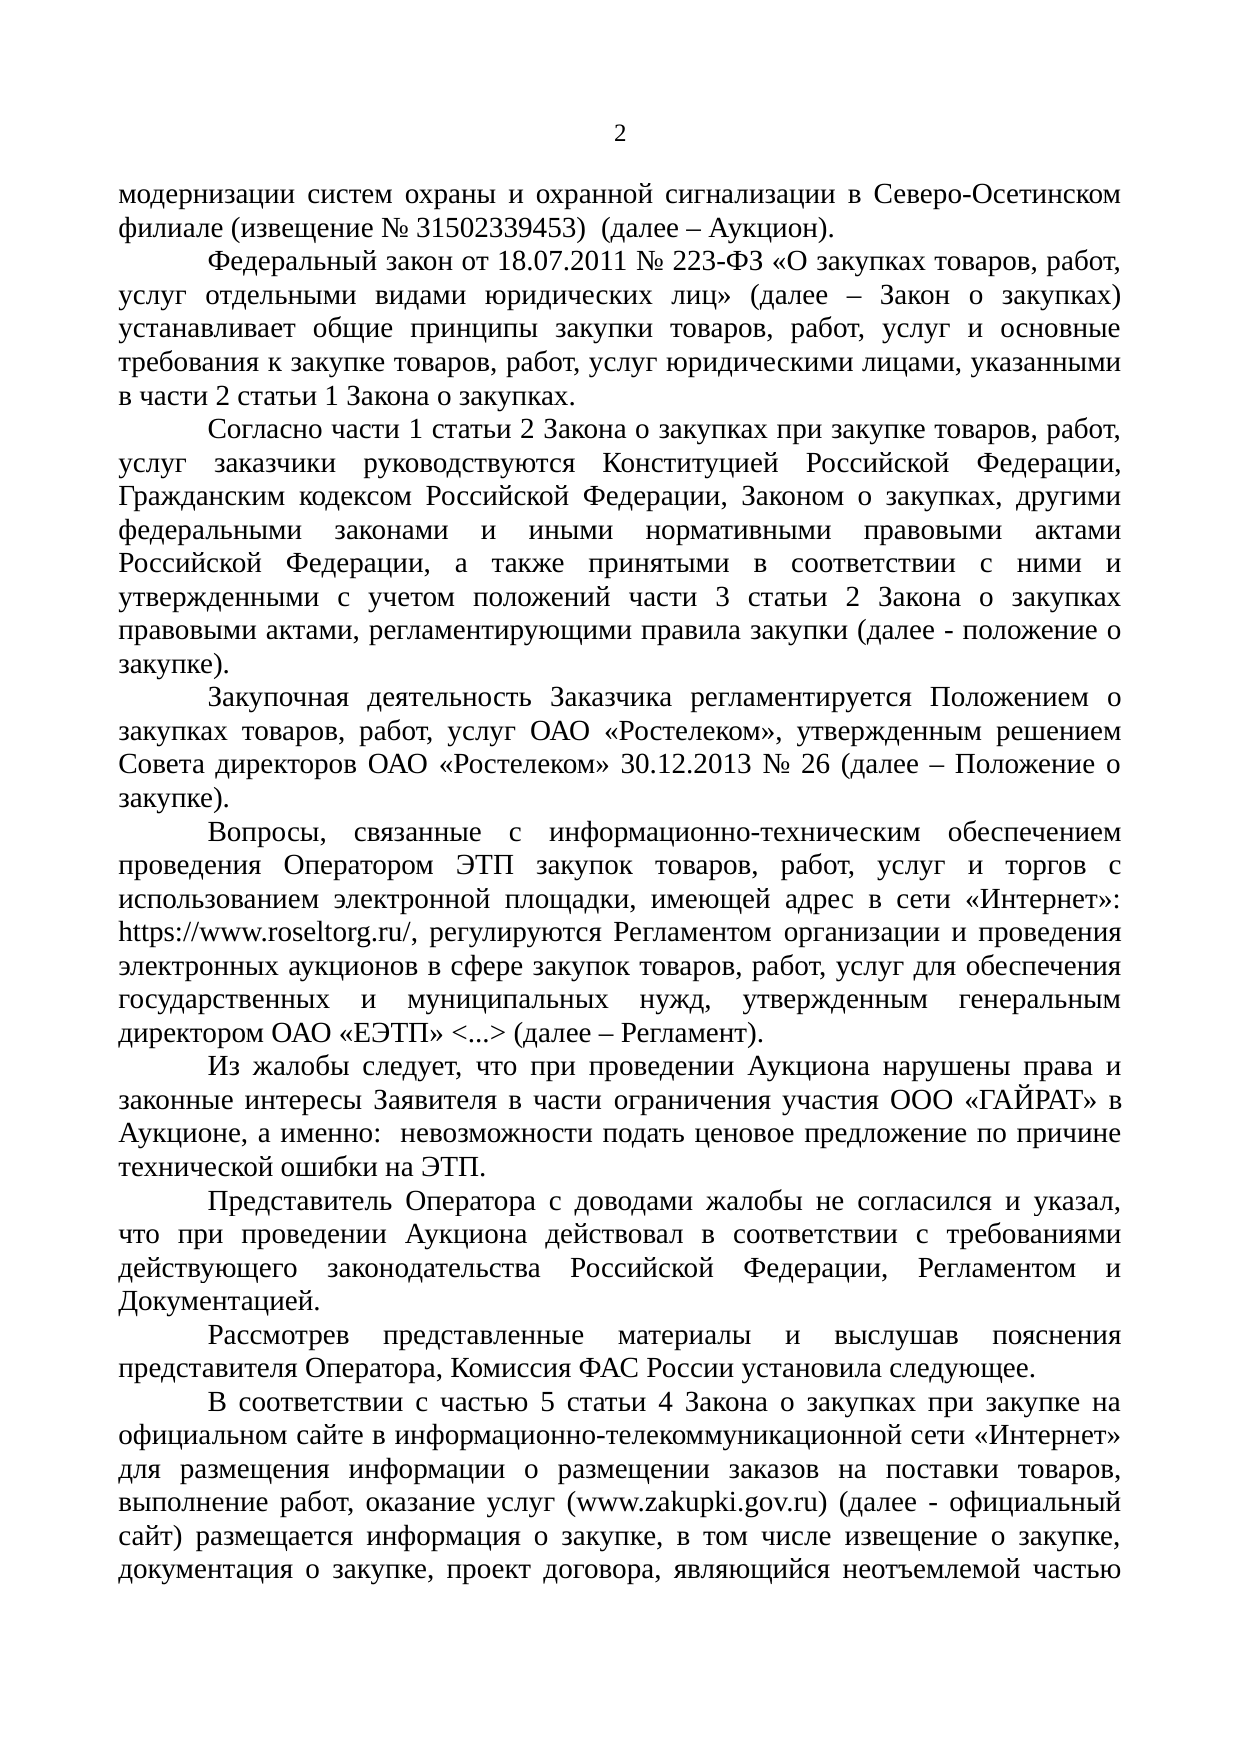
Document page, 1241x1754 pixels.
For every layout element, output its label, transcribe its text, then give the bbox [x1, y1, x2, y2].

text В соответствии с частью 5 статьи 4 Закона о закупках при закупке на официальном сайте в информационно-телекоммуникационной сети «Интернет» для размещения информации о размещении заказов на поставки товаров, выполнение работ, оказание услуг (www.zakupki.gov.ru) (далее - официальный сайт) размещается информация о закупке, в том числе извещение о закупке, документация о закупке, проект договора, являющийся неотъемлемой частью [118, 1384, 1122, 1585]
text Вопросы, связанные с информационно-техническим обеспечением проведения Оператором ЭТП закупок товаров, работ, услуг и торгов с использованием электронной площадки, имеющей адрес в сети «Интернет»: https://www.roseltorg.ru/, регулируются Регламентом организации и проведения электронных аукционов в сфере закупок товаров, работ, услуг для обеспечения государственных и муниципальных нужд, утвержденным генеральным директором ОАО «ЕЭТП» <...> (далее – Регламент). [118, 814, 1122, 1048]
text Согласно части 1 статьи 2 Закона о закупках при закупке товаров, работ, услуг заказчики руководствуются Конституцией Российской Федерации, Гражданским кодексом Российской Федерации, Законом о закупках, другими федеральными законами и иными нормативными правовыми актами Российской Федерации, а также принятыми в соответствии с ними и утвержденными с учетом положений части 3 статьи 2 Закона о закупках правовыми актами, регламентирующими правила закупки (далее - положение о закупке). [118, 411, 1122, 679]
text Представитель Оператора с доводами жалобы не согласился и указал, что при проведении Аукциона действовал в соответствии с требованиями действующего законодательства Российской Федерации, Регламентом и Документацией. [118, 1183, 1122, 1317]
text Закупочная деятельность Заказчика регламентируется Положением о закупках товаров, работ, услуг ОАО «Ростелеком», утвержденным решением Совета директоров ОАО «Ростелеком» 30.12.2013 № 26 (далее – Положение о закупке). [118, 679, 1122, 814]
text Рассмотрев представленные материалы и выслушав пояснения представителя Оператора, Комиссия ФАС России установила следующее. [118, 1317, 1122, 1384]
text Федеральный закон от 18.07.2011 № 223-ФЗ «О закупках товаров, работ, услуг отдельными видами юридических лиц» (далее – Закон о закупках) устанавливает общие принципы закупки товаров, работ, услуг и основные требования к закупке товаров, работ, услуг юридическими лицами, указанными в части 2 статьи 1 Закона о закупках. [118, 243, 1122, 411]
text модернизации систем охраны и охранной сигнализации в Северо-Осетинском филиале (извещение № 31502339453) (далее – Аукцион). [118, 176, 1122, 243]
text Из жалобы следует, что при проведении Аукциона нарушены права и законные интересы Заявителя в части ограничения участия ООО «ГАЙРАТ» в Аукционе, а именно: невозможности подать ценовое предложение по причине технической ошибки на ЭТП. [118, 1048, 1122, 1183]
